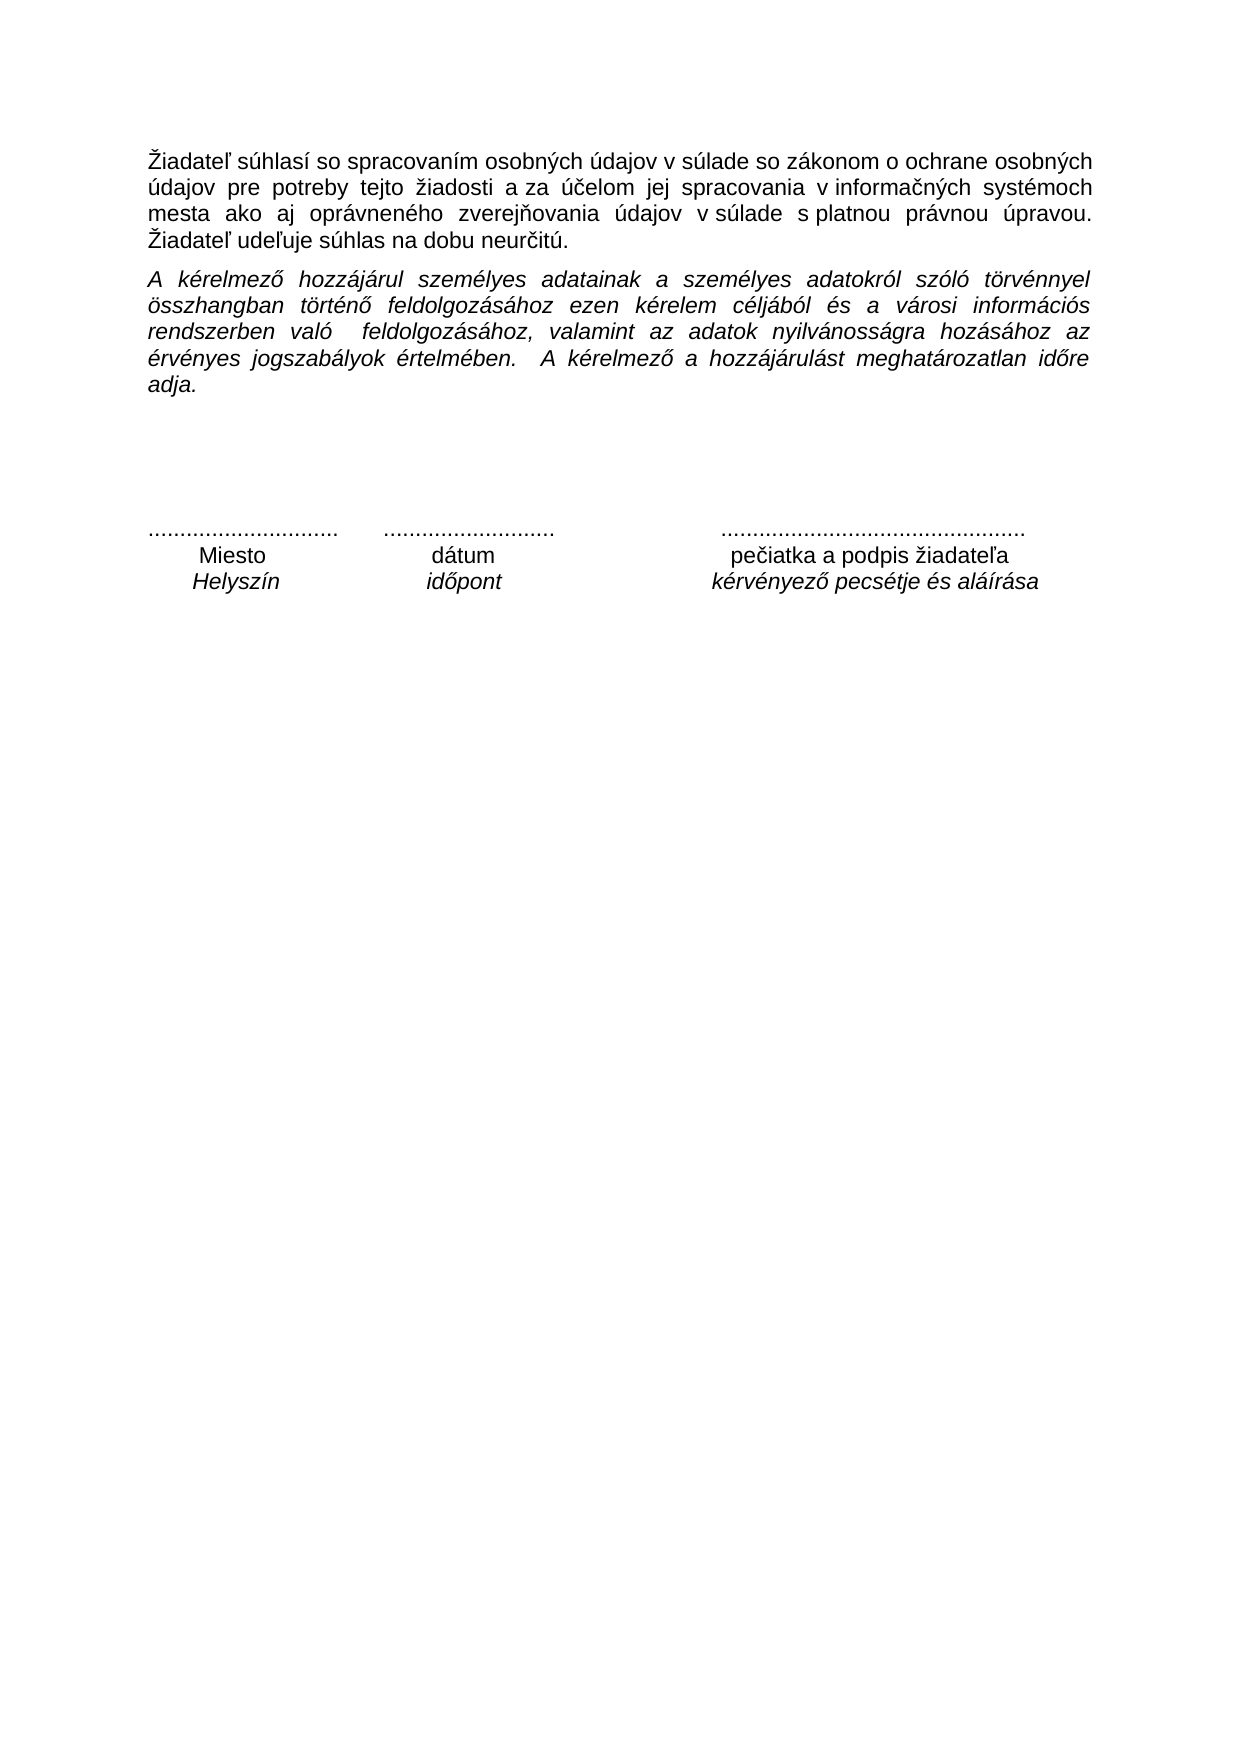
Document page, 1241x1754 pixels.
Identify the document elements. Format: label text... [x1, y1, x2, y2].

text Miesto dátum pečiatka a podpis žiadateľa [148, 542, 1093, 568]
text Žiadateľ súhlasí so spracovaním osobných údajov v súlade so zákonom o ochrane osobných údajov pre potreby tejto žiadosti a za účelom jej spracovania v informačných systémoch mesta ako aj oprávneného zverejňovania údajov v súlade s platnou právnou úpravou. Žiadateľ udeľuje súhlas na dobu neurčitú. [148, 148, 1093, 253]
text Helyszín időpont kérvényező pecsétje és aláírása [148, 568, 1093, 594]
text .............................. ........................... ................................................ [148, 515, 1093, 542]
text A kérelmező hozzájárul személyes adatainak a személyes adatokról szóló törvénnyel összhangban történő feldolgozásához ezen kérelem céljából és a városi információs rendszerben való feldolgozásához, valamint az adatok nyilvánosságra hozásához az érvényes jogszabályok értelmében. A kérelmező a hozzájárulást meghatározatlan időre adja. [148, 266, 1093, 397]
